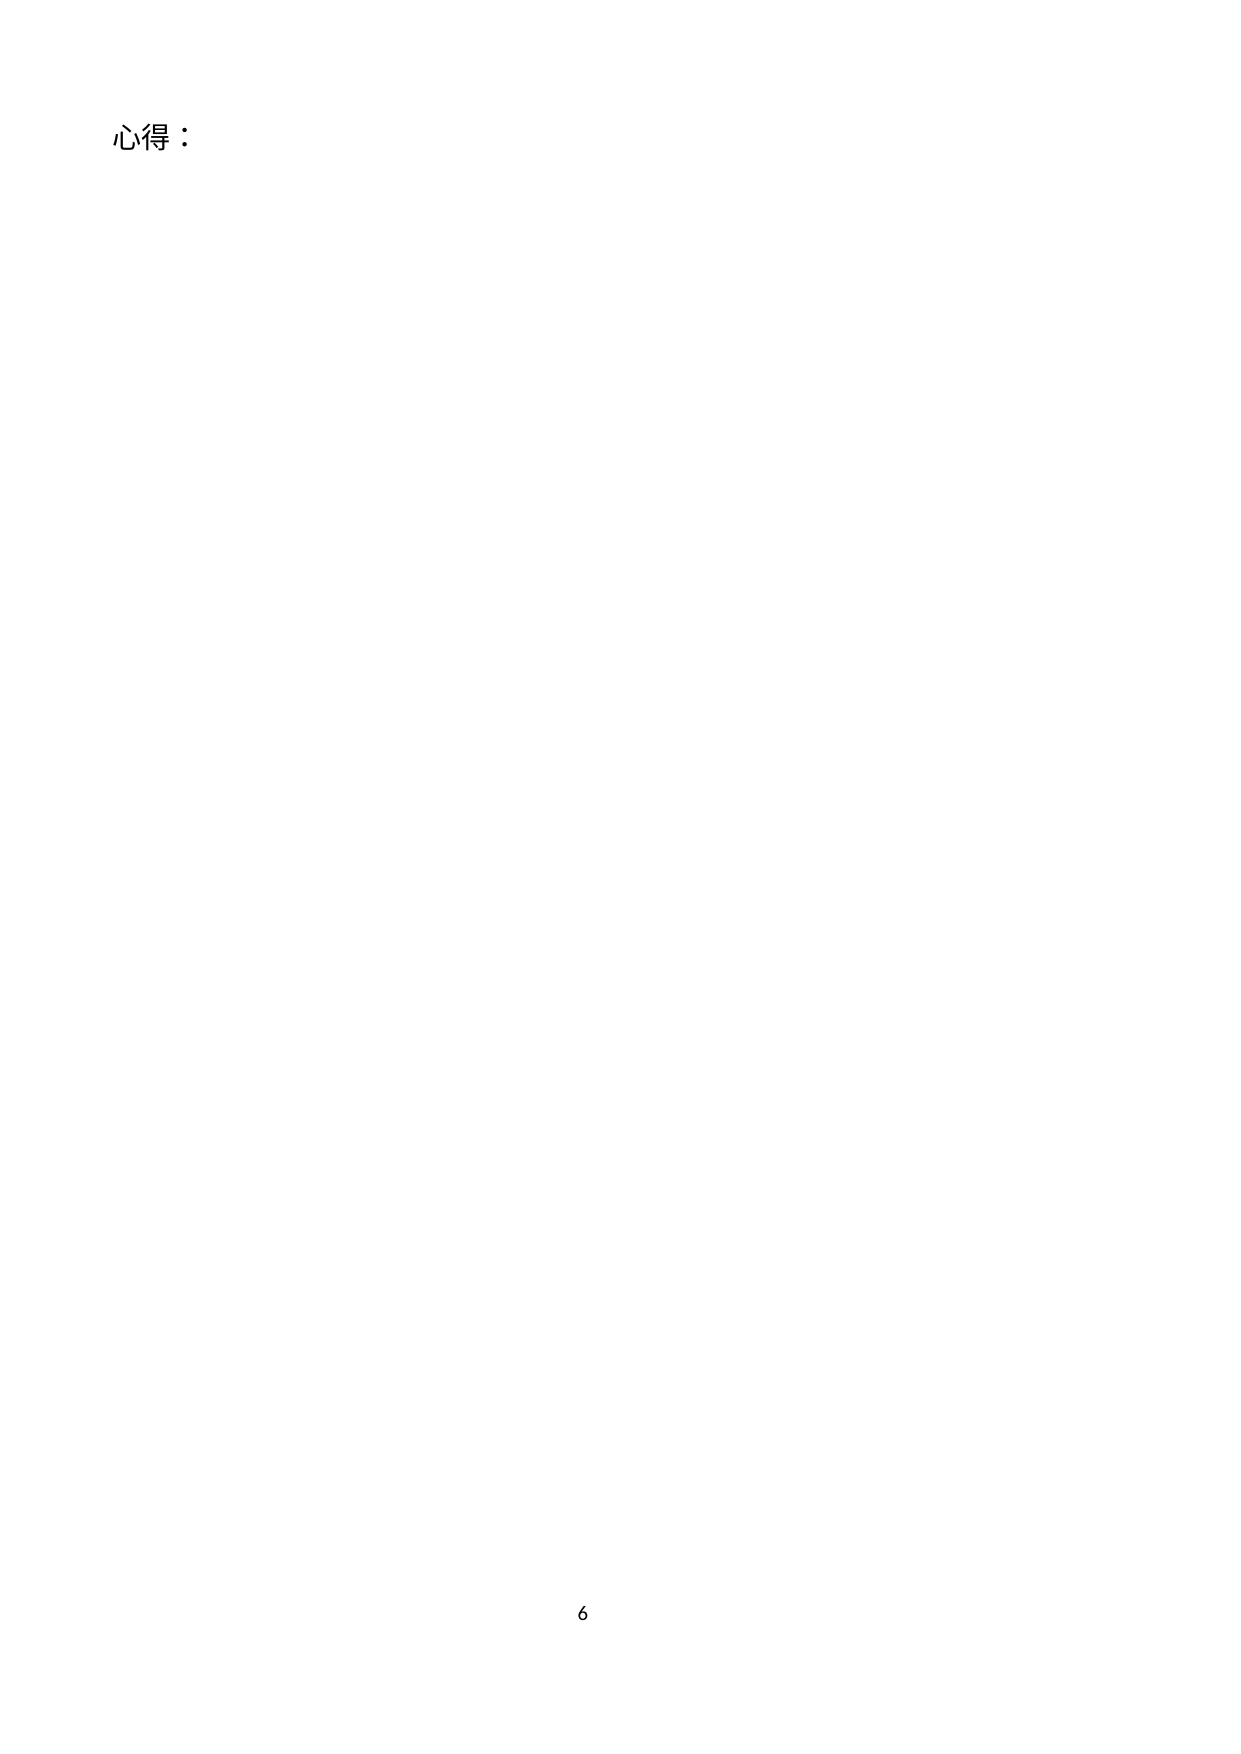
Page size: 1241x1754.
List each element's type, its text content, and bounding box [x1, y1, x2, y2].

text 心得： [112, 94, 1053, 157]
